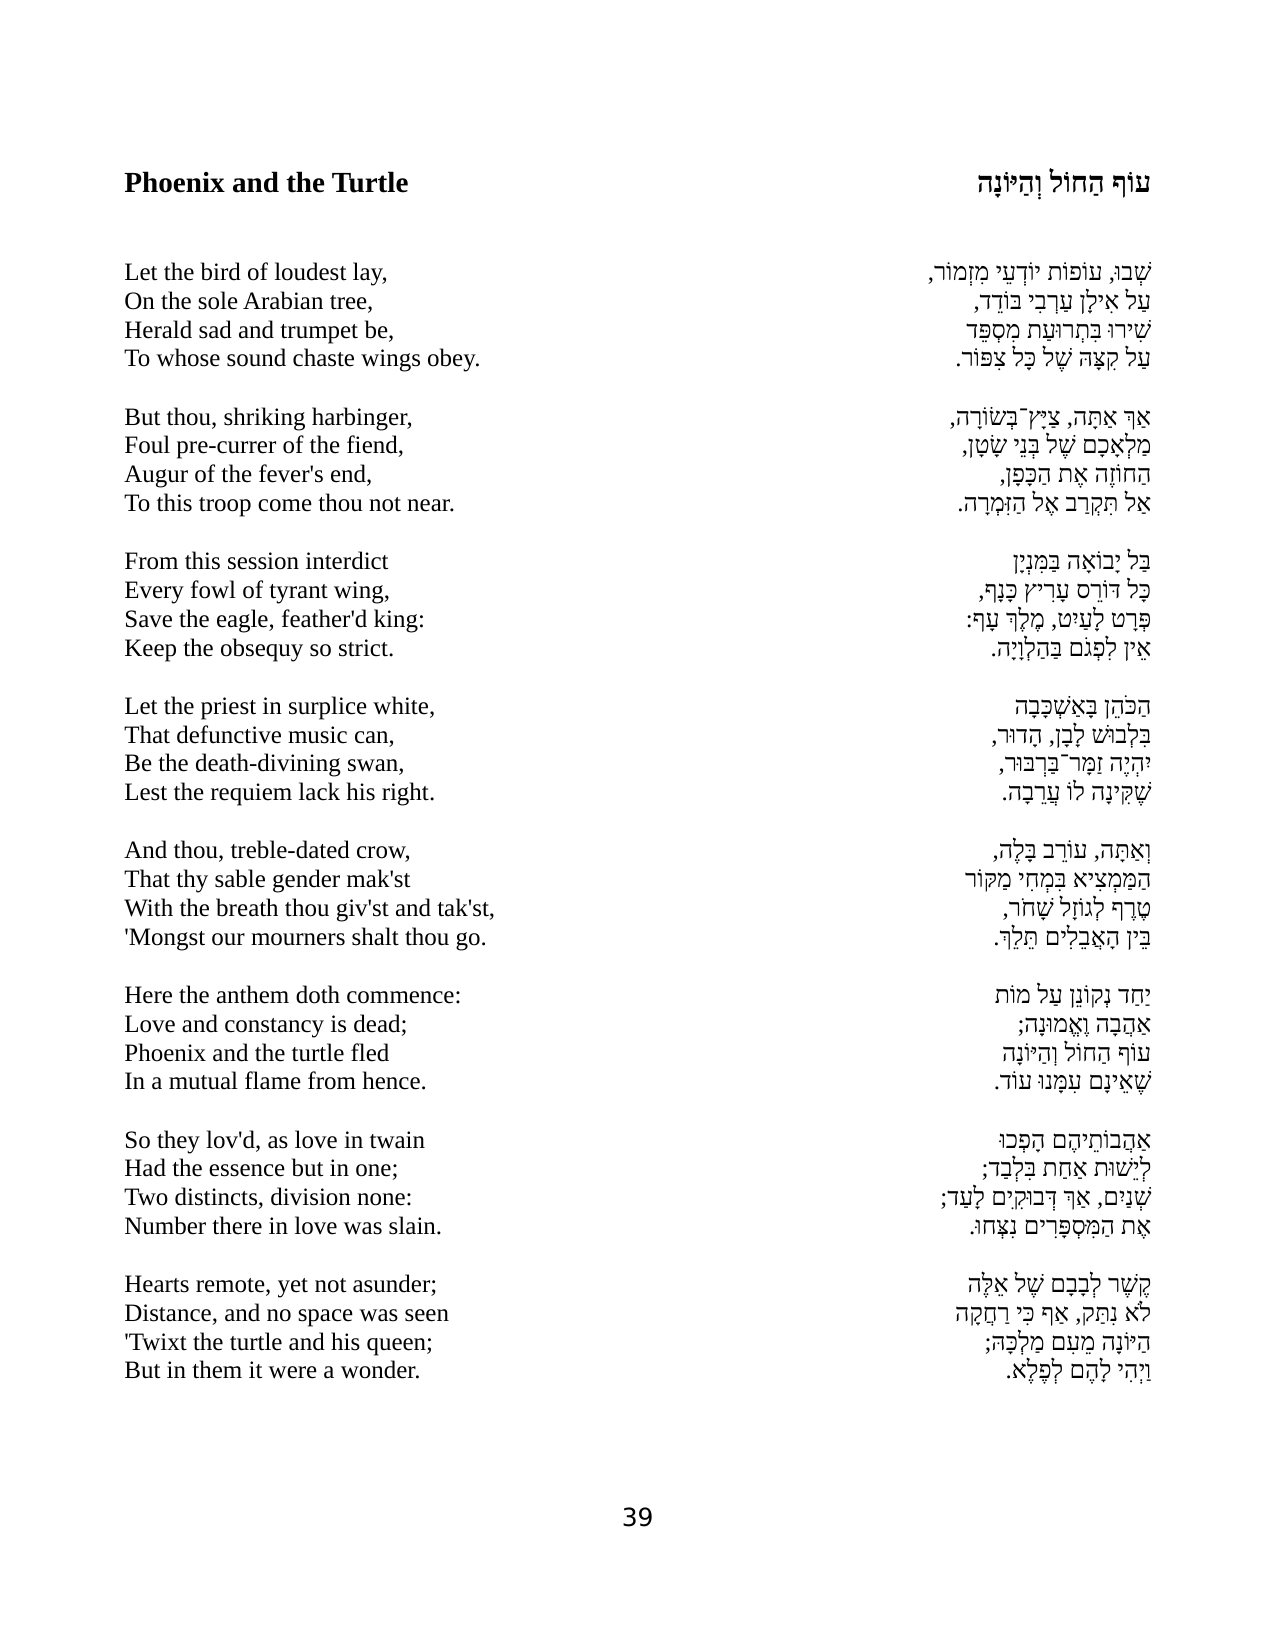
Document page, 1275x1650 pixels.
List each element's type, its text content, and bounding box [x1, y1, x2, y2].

table_cell Hearts remote, yet not asunder; Distance, and no space was seen 'Twixt the turtle and his queen; But in them it were a wonder. [118, 1263, 709, 1408]
table_cell But thou, shriking harbinger, Foul pre-currer of the fiend, Augur of the fever's end, To this troop come thou not near. [118, 396, 709, 540]
table_cell Here the anthem doth commence: Love and constancy is dead; Phoenix and the turtle fled In a mutual flame from hence. [118, 974, 709, 1119]
table_cell הַכֹּהֵן בָּאַשְׁכָּבָה בִּלְבוּשׁ לָבָן, הָדוּר, יִהְיֶה זַמָּר־בַּרְבּוּר, שֶׁקִּינָה לוֹ עֲרֵבָה. [709, 685, 1157, 829]
table_cell And thou, treble-dated crow, That thy sable gender mak'st With the breath thou giv'st and tak'st, 'Mongst our mourners shalt thou go. [118, 830, 709, 974]
table_cell אַהֲבוֹתֵיהֶם הָפְכוּ לְיֵשׁוּת אַחַת בִּלְבַד; שְׁנַיִם, אַךְ דְּבוּקִִים לָעַד; אֶת הַמִּּסְפָּרִים נִצְּחוּ. [709, 1119, 1157, 1263]
table_cell קֶשֶׁר לְבָבָם שֶׁל אֵלֶּה לֹא נִתַּק, אַף כִּי רַחֲקָה הַיּוֹנָה מֵעִם מַלְכָּהּ; וַיְהִי לָהֶם לְפֶלֶא. [709, 1263, 1157, 1408]
table_cell בַּל יָבוֹאָה בַּמִּנְיָן כָּל דּוֹרֵס עָרִיץ כָּנָף, פְּרָט לָעַיִט, מֶלֶךְ עָף: אֵין לִפְגֹם בַּהַלְוָיָה. [709, 540, 1157, 685]
table_cell Let the priest in surplice white, That defunctive music can, Be the death-divining swan, Lest the requiem lack his right. [118, 685, 709, 829]
table_cell שְׁבוּ, עוֹפוֹת יוֹדְעֵי מִזְמוֹר, עַל אִילָן עַרְבִי בּוֹדֵד, שִׁירוּ בִּתְרוּעַת מִסְפֵּד עַל קִצָּהּ שֶׁל כָּל צִפּוֹר. [709, 251, 1157, 396]
table_cell יַחַד נְקוֹנֵן עַל מוֹת אַהֲבָה וֶאֱמוּנָה; עוֹף הַחוֹל וְהַיּוֹנָה שֶׁאֵינָם עִמָּנוּ עוֹד. [709, 974, 1157, 1119]
table_header עוֹף הַחוֹל וְהַיּוֹנָה [709, 159, 1157, 251]
table_cell So they lov'd, as love in twain Had the essence but in one; Two distincts, division none: Number there in love was slain. [118, 1119, 709, 1263]
table_cell From this session interdict Every fowl of tyrant wing, Save the eagle, feather'd king: Keep the obsequy so strict. [118, 540, 709, 685]
table_cell וְאַתָּה, עוֹרֵב בָּלֶה, הַמַּמְצִיא בִּמְחִי מַקּוֹר טֶרֶף לְגוֹזָל שָׁחֹר, בֵּין הָאֲבֵלִים תֵּלֵךְ. [709, 830, 1157, 974]
table_cell Let the bird of loudest lay, On the sole Arabian tree, Herald sad and trumpet be, To whose sound chaste wings obey. [118, 251, 709, 396]
table_cell אַךְ אַתָּה, צַיָּץ־בְּשׂוֹרָה, מַלְאָכָם שֶׁל בְּנֵי שָׂטָן, הַחוֹזֶה אֶת הַכָּפָן, אַל תִּקְרַב אֶל הַזִּמְרָה. [709, 396, 1157, 540]
table_header Phoenix and the Turtle [118, 159, 709, 251]
